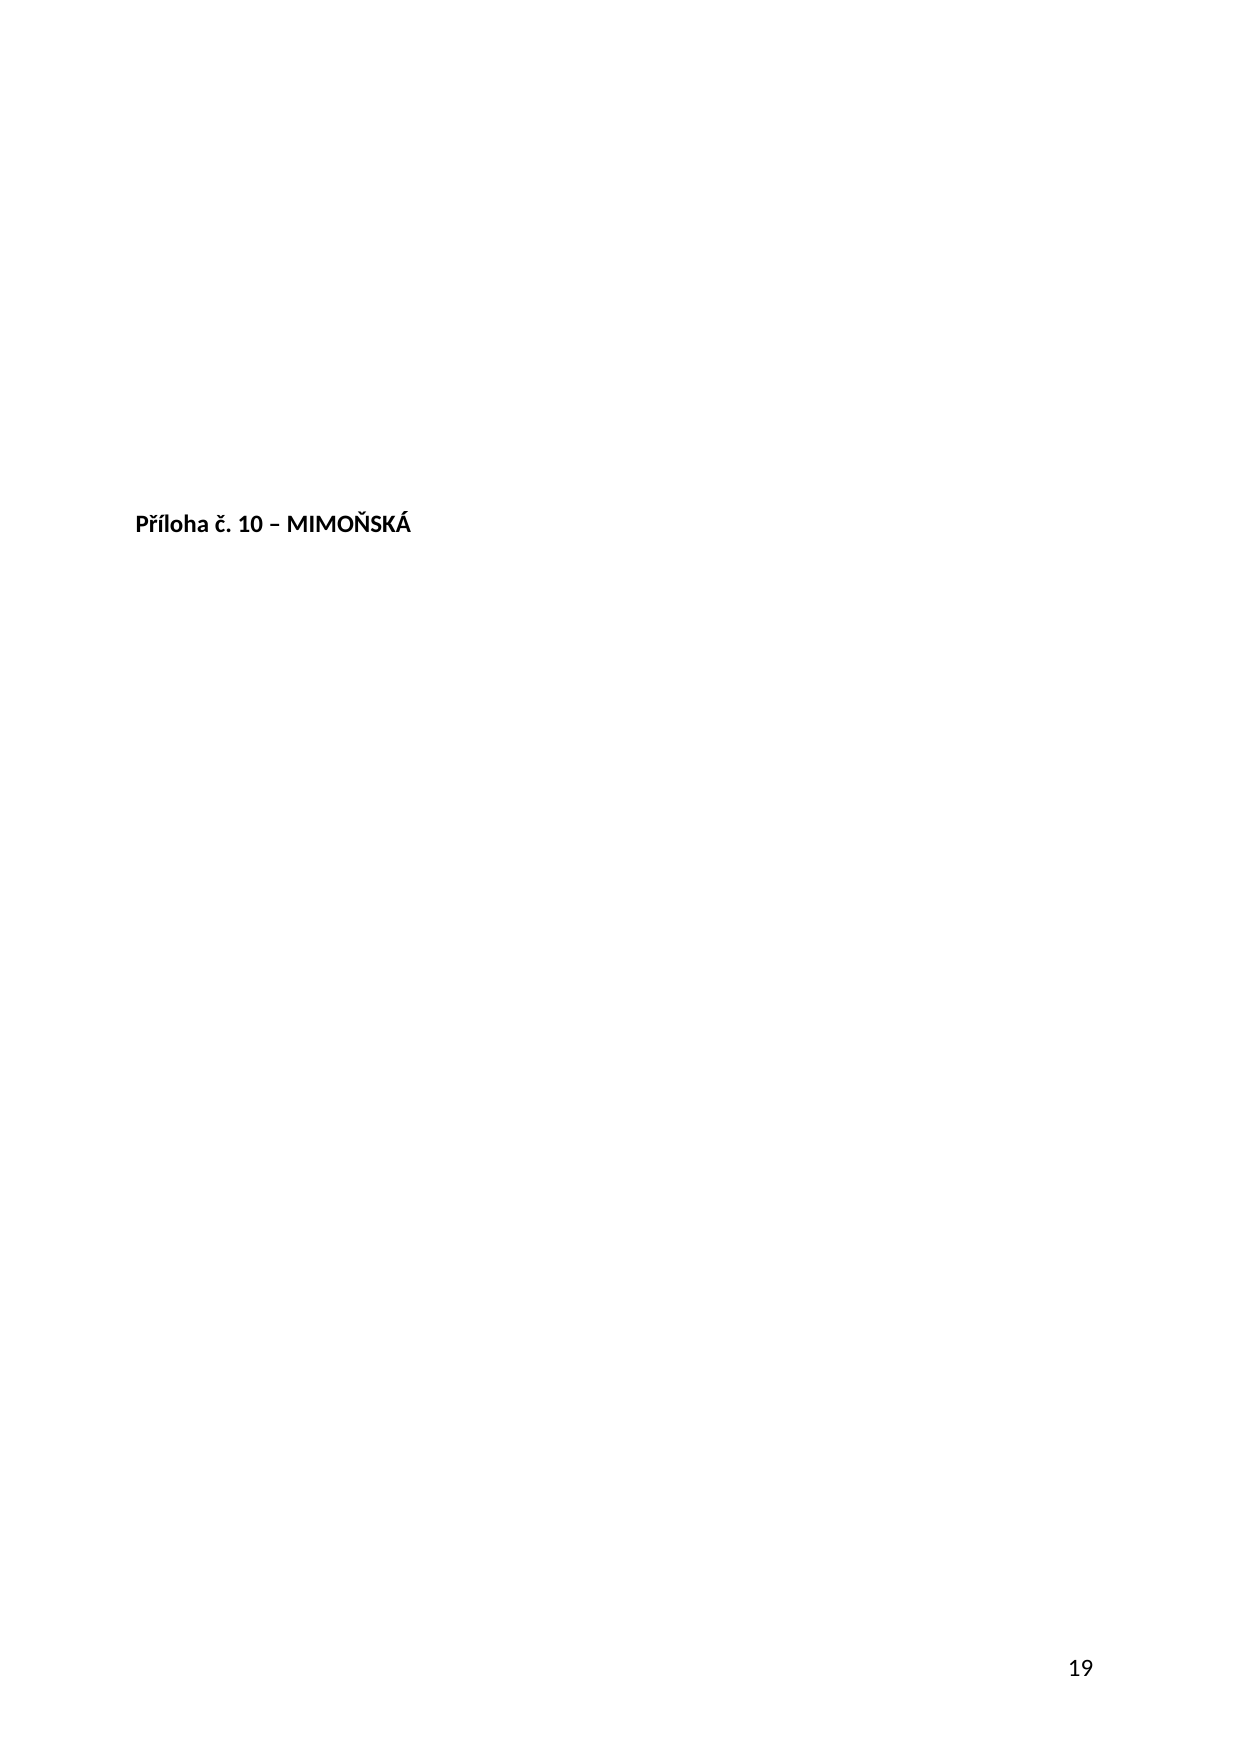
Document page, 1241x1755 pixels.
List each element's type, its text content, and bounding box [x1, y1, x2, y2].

text Příloha č. 10 – MIMOŇSKÁ [135, 508, 1201, 538]
